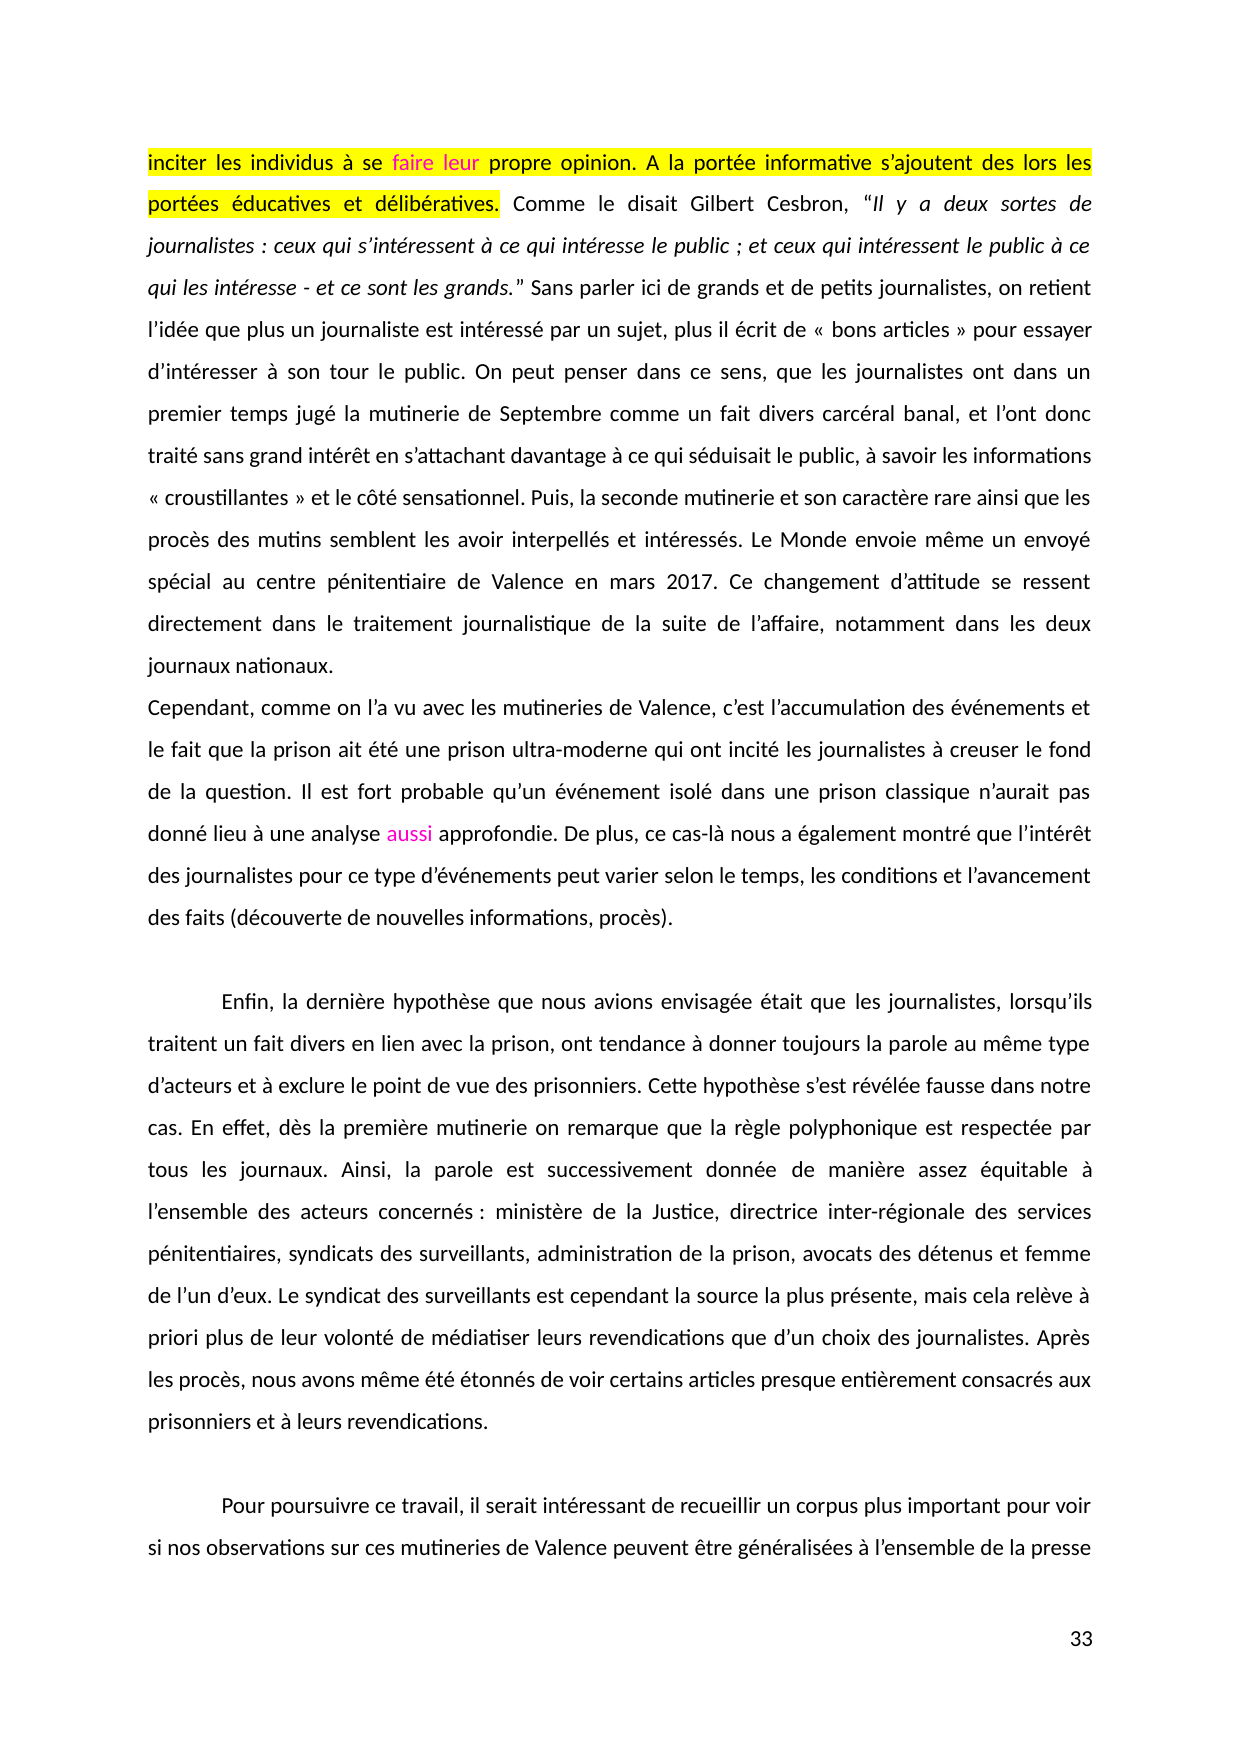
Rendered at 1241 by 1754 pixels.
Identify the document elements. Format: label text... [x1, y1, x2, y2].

text Pour poursuivre ce travail, il serait intéressant de recueillir un corpus plus important pour voir si nos observations sur ces mutineries de Valence peuvent être généralisées à l’ensemble de la presse [148, 1491, 1093, 1561]
text Cependant, comme on l’a vu avec les mutineries de Valence, c’est l’accumulation des événements et le fait que la prison ait été une prison ultra-moderne qui ont incité les journalistes à creuser le fond de la question. Il est fort probable qu’un événement isolé dans une prison classique n’aurait pas donné lieu à une analyse aussi approfondie. De plus, ce cas-là nous a également montré que l’intérêt des journalistes pour ce type d’événements peut varier selon le temps, les conditions et l’avancement des faits (découverte de nouvelles informations, procès). [148, 693, 1093, 931]
text inciter les individus à se faire leur propre opinion. A la portée informative s’ajoutent des lors les portées éducatives et délibératives. Comme le disait Gilbert Cesbron, “Il y a deux sortes de journalistes : ceux qui s’intéressent à ce qui intéresse le public ; et ceux qui intéressent le public à ce qui les intéresse - et ce sont les grands.” Sans parler ici de grands et de petits journalistes, on retient l’idée que plus un journaliste est intéressé par un sujet, plus il écrit de « bons articles » pour essayer d’intéresser à son tour le public. On peut penser dans ce sens, que les journalistes ont dans un premier temps jugé la mutinerie de Septembre comme un fait divers carcéral banal, et l’ont donc traité sans grand intérêt en s’attachant davantage à ce qui séduisait le public, à savoir les informations « croustillantes » et le côté sensationnel. Puis, la seconde mutinerie et son caractère rare ainsi que les procès des mutins semblent les avoir interpellés et intéressés. Le Monde envoie même un envoyé spécial au centre pénitentiaire de Valence en mars 2017. Ce changement d’attitude se ressent directement dans le traitement journalistique de la suite de l’affaire, notamment dans les deux journaux nationaux. [148, 148, 1093, 679]
text Enfin, la dernière hypothèse que nous avions envisagée était que les journalistes, lorsqu’ils traitent un fait divers en lien avec la prison, ont tendance à donner toujours la parole au même type d’acteurs et à exclure le point de vue des prisonniers. Cette hypothèse s’est révélée fausse dans notre cas. En effet, dès la première mutinerie on remarque que la règle polyphonique est respectée par tous les journaux. Ainsi, la parole est successivement donnée de manière assez équitable à l’ensemble des acteurs concernés : ministère de la Justice, directrice inter-régionale des services pénitentiaires, syndicats des surveillants, administration de la prison, avocats des détenus et femme de l’un d’eux. Le syndicat des surveillants est cependant la source la plus présente, mais cela relève à priori plus de leur volonté de médiatiser leurs revendications que d’un choix des journalistes. Après les procès, nous avons même été étonnés de voir certains articles presque entièrement consacrés aux prisonniers et à leurs revendications. [148, 987, 1093, 1435]
